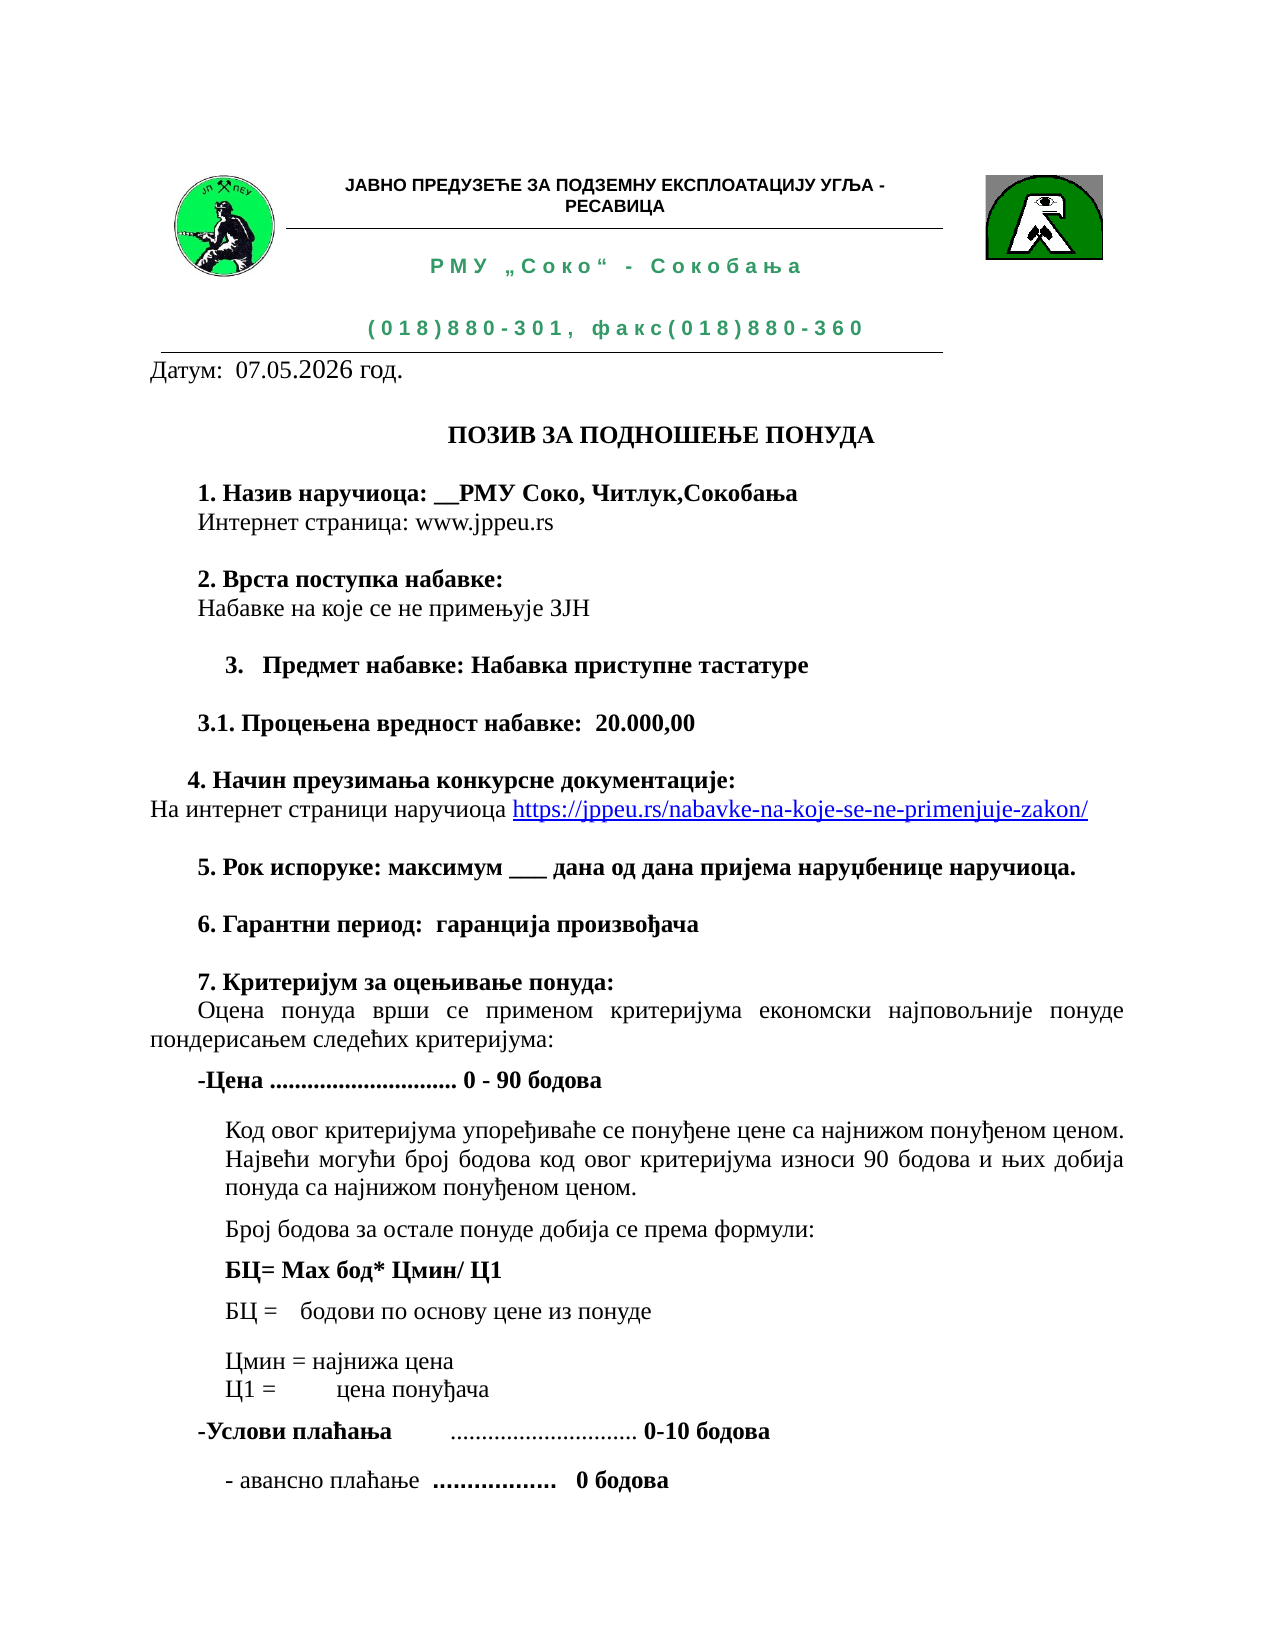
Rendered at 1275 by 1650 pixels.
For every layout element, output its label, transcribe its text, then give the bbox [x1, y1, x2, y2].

text БЦ = бодови по основу цене из понуде [225, 1296, 1125, 1325]
text - авансно плаћање .................. 0 бодова [225, 1465, 1125, 1494]
table_cell РМУ „Соко“ - Сокобања (018)880-301, факс(018)880-360 [286, 229, 943, 352]
list Предмет набавке: Набавка приступне тастатуре [225, 650, 1125, 679]
table_header [161, 150, 286, 352]
text 6. Гарантни период: гаранција произвођача [150, 909, 1125, 938]
text 1. Назив наручиоца: __РМУ Соко, Читлук,Сокобања [150, 478, 1125, 507]
table_header ЈАВНО ПРЕДУЗЕЋЕ ЗА ПОДЗЕМНУ ЕКСПЛОАТАЦИЈУ УГЉА - РЕСАВИЦА [286, 150, 943, 228]
table_header [943, 150, 1145, 352]
text Број бодова за остале понуде добија се према формули: [225, 1214, 1125, 1242]
text Код овог критеријума упоређиваће се понуђене цене са најнижом понуђеном ценом. Највећи могући број бодова код овог критеријума износи 90 бодова и њих добија понуда са најнижом понуђеном ценом. [225, 1115, 1125, 1201]
text 7. Критеријум за оцењивање понуда: [150, 967, 1125, 995]
text -Цена .............................. 0 - 90 бодова [150, 1065, 1125, 1094]
text Оцена понуда врши се применом критеријума економски најповољније понуде пондерисањем следећих критеријума: [150, 995, 1125, 1053]
text Набавке на које се не примењује ЗЈН [150, 593, 1125, 622]
text Цмин = најнижа цена [225, 1346, 1125, 1374]
text ПОЗИВ ЗА ПОДНОШЕЊЕ ПОНУДА [150, 420, 1125, 449]
text Интернет страница: www.jppeu.rs [150, 507, 1125, 535]
text БЦ= Маx бод* Цмин/ Ц1 [225, 1255, 1125, 1284]
text На интернет страници наручиоца https://jppeu.rs/nabavke-na-koje-se-ne-primenjuje-zakon/ [150, 794, 1125, 823]
text 3.1. Процењена вредност набавке: 20.000,00 [150, 708, 1125, 737]
text -Услови плаћања .............................. 0-10 бодова [150, 1416, 1125, 1444]
picture [985, 175, 1103, 260]
text Ц1 = цена понуђача [225, 1374, 1125, 1403]
text 4. Начин преузимања конкурсне документације: [150, 765, 1125, 794]
picture [173, 175, 275, 277]
text 2. Врста поступка набавке: [150, 564, 1125, 593]
text Датум: 07.05.2026 год. [150, 353, 1125, 384]
text 5. Рок испоруке: максимум ___ дана од дана пријема наруџбенице наручиоца. [150, 852, 1125, 880]
